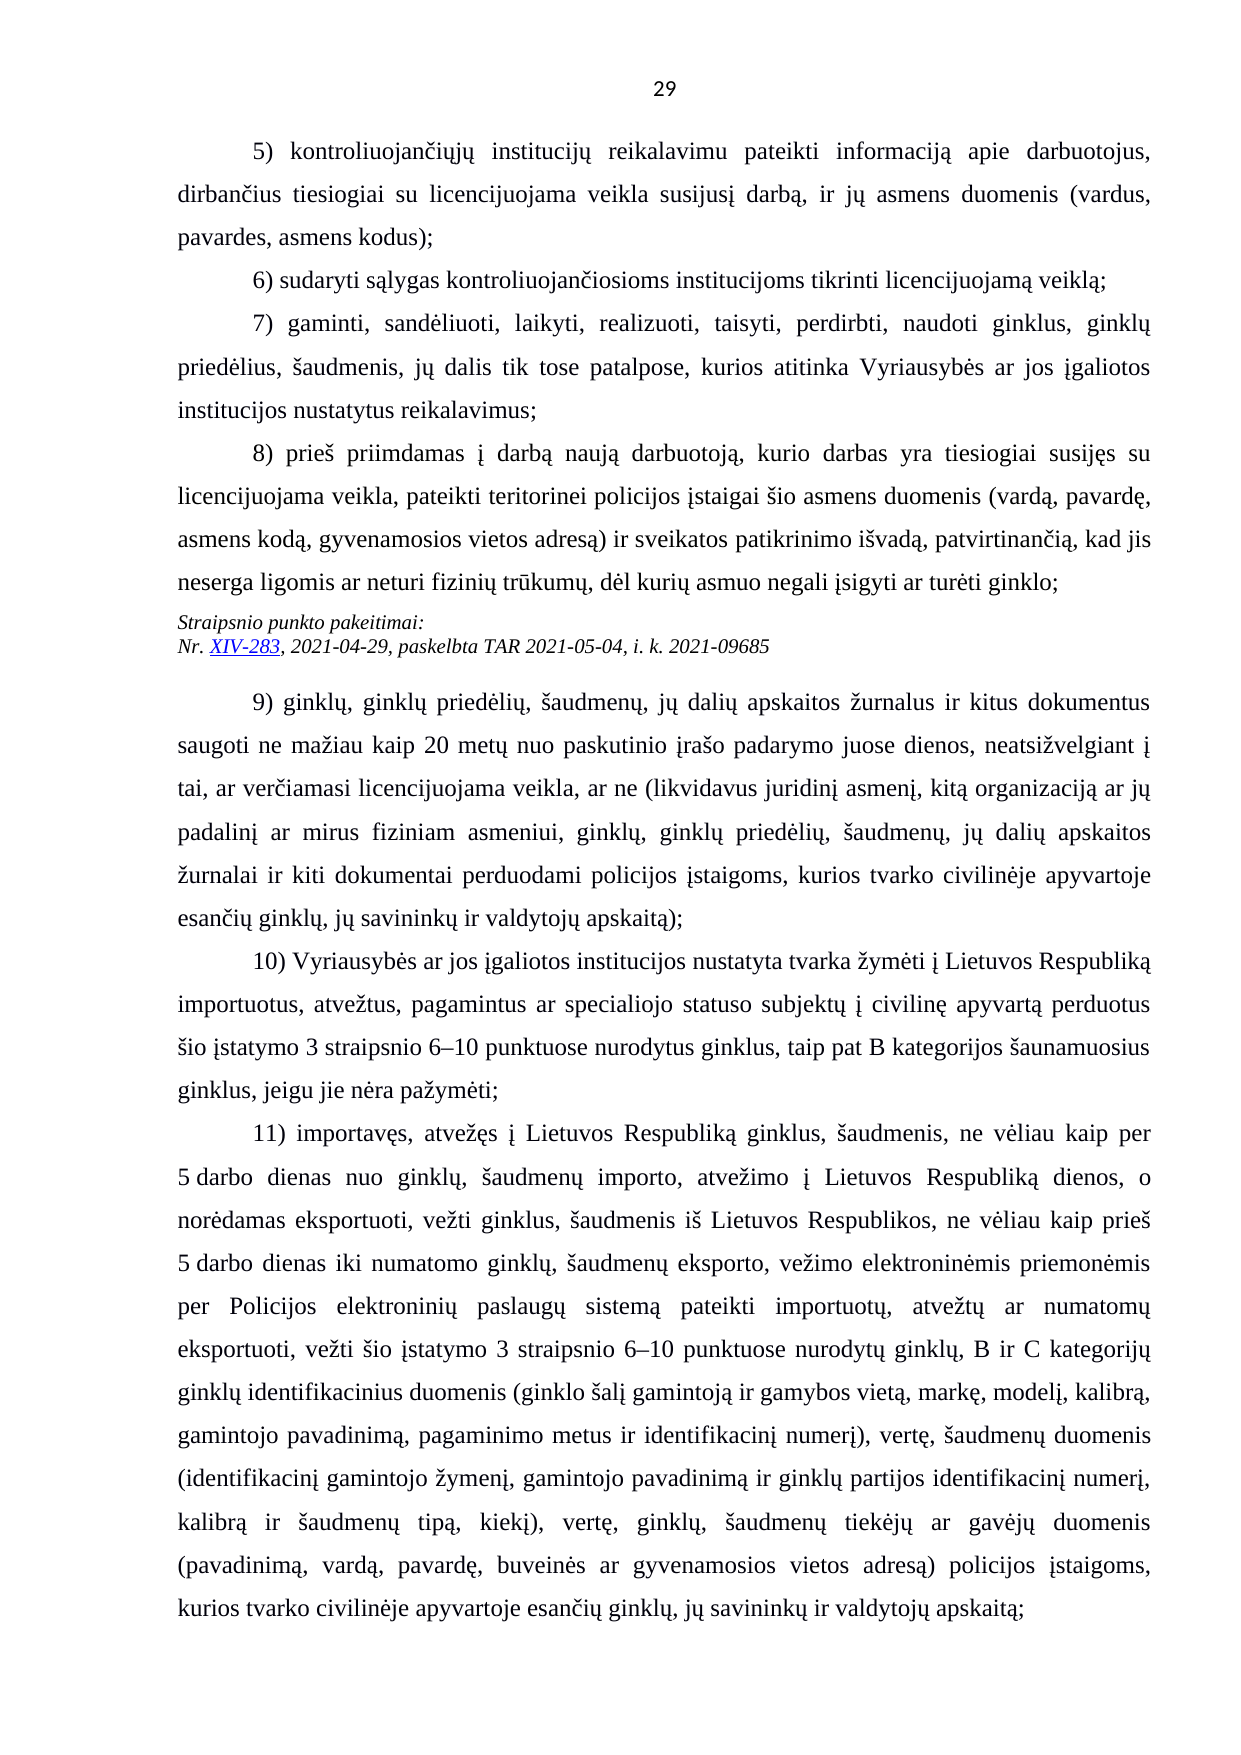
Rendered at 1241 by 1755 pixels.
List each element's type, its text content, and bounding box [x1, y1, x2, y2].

text 5) kontroliuojančiųjų institucijų reikalavimu pateikti informaciją apie darbuotojus, dirbančius tiesiogiai su licencijuojama veikla susijusį darbą, ir jų asmens duomenis (vardus, pavardes, asmens kodus); [177, 136, 1152, 251]
text 9) ginklų, ginklų priedėlių, šaudmenų, jų dalių apskaitos žurnalus ir kitus dokumentus saugoti ne mažiau kaip 20 metų nuo paskutinio įrašo padarymo juose dienos, neatsižvelgiant į tai, ar verčiamasi licencijuojama veikla, ar ne (likvidavus juridinį asmenį, kitą organizaciją ar jų padalinį ar mirus fiziniam asmeniui, ginklų, ginklų priedėlių, šaudmenų, jų dalių apskaitos žurnalai ir kiti dokumentai perduodami policijos įstaigoms, kurios tvarko civilinėje apyvartoje esančių ginklų, jų savininkų ir valdytojų apskaitą); [177, 687, 1152, 932]
text Nr. XIV-283, 2021-04-29, paskelbta TAR 2021-05-04, i. k. 2021-09685 [177, 634, 1152, 658]
text 8) prieš priimdamas į darbą naują darbuotoją, kurio darbas yra tiesiogiai susijęs su licencijuojama veikla, pateikti teritorinei policijos įstaigai šio asmens duomenis (vardą, pavardę, asmens kodą, gyvenamosios vietos adresą) ir sveikatos patikrinimo išvadą, patvirtinančią, kad jis neserga ligomis ar neturi fizinių trūkumų, dėl kurių asmuo negali įsigyti ar turėti ginklo; [177, 438, 1152, 596]
text 7) gaminti, sandėliuoti, laikyti, realizuoti, taisyti, perdirbti, naudoti ginklus, ginklų priedėlius, šaudmenis, jų dalis tik tose patalpose, kurios atitinka Vyriausybės ar jos įgaliotos institucijos nustatytus reikalavimus; [177, 308, 1152, 423]
text 11) importavęs, atvežęs į Lietuvos Respubliką ginklus, šaudmenis, ne vėliau kaip per 5 darbo dienas nuo ginklų, šaudmenų importo, atvežimo į Lietuvos Respubliką dienos, o norėdamas eksportuoti, vežti ginklus, šaudmenis iš Lietuvos Respublikos, ne vėliau kaip prieš 5 darbo dienas iki numatomo ginklų, šaudmenų eksporto, vežimo elektroninėmis priemonėmis per Policijos elektroninių paslaugų sistemą pateikti importuotų, atvežtų ar numatomų eksportuoti, vežti šio įstatymo 3 straipsnio 6–10 punktuose nurodytų ginklų, B ir C kategorijų ginklų identifikacinius duomenis (ginklo šalį gamintoją ir gamybos vietą, markę, modelį, kalibrą, gamintojo pavadinimą, pagaminimo metus ir identifikacinį numerį), vertę, šaudmenų duomenis (identifikacinį gamintojo žymenį, gamintojo pavadinimą ir ginklų partijos identifikacinį numerį, kalibrą ir šaudmenų tipą, kiekį), vertę, ginklų, šaudmenų tiekėjų ar gavėjų duomenis (pavadinimą, vardą, pavardę, buveinės ar gyvenamosios vietos adresą) policijos įstaigoms, kurios tvarko civilinėje apyvartoje esančių ginklų, jų savininkų ir valdytojų apskaitą; [177, 1118, 1152, 1622]
text 6) sudaryti sąlygas kontroliuojančiosioms institucijoms tikrinti licencijuojamą veiklą; [177, 265, 1152, 294]
text Straipsnio punkto pakeitimai: [177, 610, 1152, 634]
text 10) Vyriausybės ar jos įgaliotos institucijos nustatyta tvarka žymėti į Lietuvos Respubliką importuotus, atvežtus, pagamintus ar specialiojo statuso subjektų į civilinę apyvartą perduotus šio įstatymo 3 straipsnio 6–10 punktuose nurodytus ginklus, taip pat B kategorijos šaunamuosius ginklus, jeigu jie nėra pažymėti; [177, 946, 1152, 1104]
